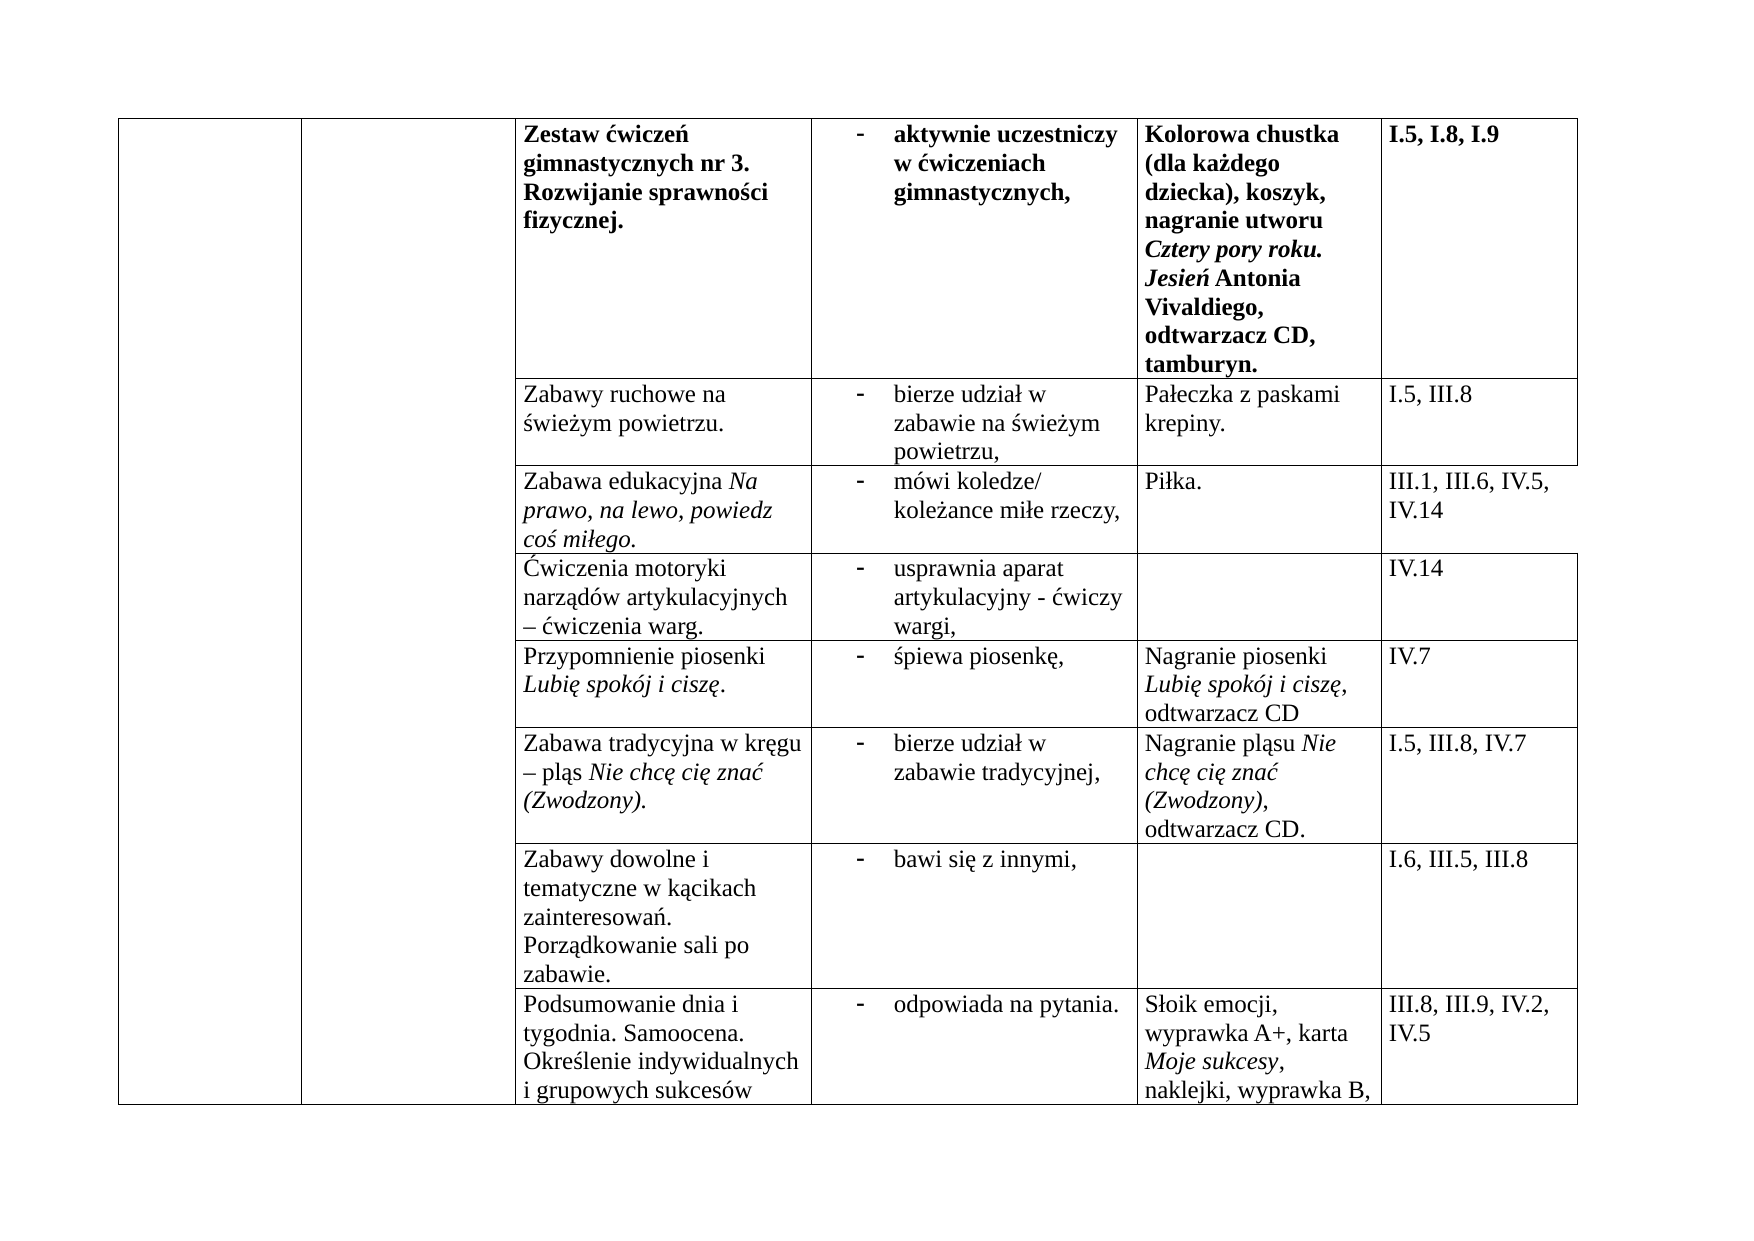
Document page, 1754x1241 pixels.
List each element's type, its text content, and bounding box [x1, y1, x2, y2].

table_cell odpowiada na pytania. [812, 989, 1137, 1104]
table_cell Słoik emocji, wyprawka A+, karta Moje sukcesy, naklejki, wyprawka B, [1138, 989, 1381, 1104]
table_cell Piłka. [1138, 466, 1381, 552]
table_cell bierze udział w zabawie na świeżym powietrzu, [812, 379, 1137, 465]
table_cell Zabawa tradycyjna w kręgu – pląs Nie chcę cię znać (Zwodzony). [516, 728, 811, 843]
table_cell bawi się z innymi, [812, 844, 1137, 988]
table_cell III.1, III.6, IV.5, IV.14 [1382, 466, 1577, 552]
table_cell III.8, III.9, IV.2, IV.5 [1382, 989, 1577, 1104]
table_cell Zabawy dowolne i tematyczne w kącikach zainteresowań. Porządkowanie sali po zabawie. [516, 844, 811, 988]
table_cell usprawnia aparat artykulacyjny - ćwiczy wargi, [812, 554, 1137, 640]
table_cell bierze udział w zabawie tradycyjnej, [812, 728, 1137, 843]
table_cell mówi koledze/ koleżance miłe rzeczy, [812, 466, 1137, 552]
table_cell Zestaw ćwiczeń gimnastycznych nr 3. Rozwijanie sprawności fizycznej. [516, 119, 811, 378]
table_cell IV.14 [1382, 554, 1577, 640]
table_cell I.6, III.5, III.8 [1382, 844, 1577, 988]
table_cell Zabawy ruchowe na świeżym powietrzu. [516, 379, 811, 465]
table_cell Ćwiczenia motoryki narządów artykulacyjnych – ćwiczenia warg. [516, 554, 811, 640]
table_cell [1138, 844, 1381, 988]
table_cell I.5, III.8 [1382, 379, 1577, 465]
table_cell [1138, 554, 1381, 640]
table_cell IV.7 [1382, 641, 1577, 727]
table_cell Nagranie piosenki Lubię spokój i ciszę, odtwarzacz CD [1138, 641, 1381, 727]
table_cell śpiewa piosenkę, [812, 641, 1137, 727]
table_cell aktywnie uczestniczy w ćwiczeniach gimnastycznych, [812, 119, 1137, 378]
table_cell Zabawa edukacyjna Na prawo, na lewo, powiedz coś miłego. [516, 466, 811, 552]
table_cell I.5, I.8, I.9 [1382, 119, 1577, 378]
table_cell Nagranie pląsu Nie chcę cię znać (Zwodzony), odtwarzacz CD. [1138, 728, 1381, 843]
table_cell Pałeczka z paskami krepiny. [1138, 379, 1381, 465]
table_cell I.5, III.8, IV.7 [1382, 728, 1577, 843]
table_cell Kolorowa chustka (dla każdego dziecka), koszyk, nagranie utworu Cztery pory roku. Jesień Antonia Vivaldiego, odtwarzacz CD, tamburyn. [1138, 119, 1381, 378]
table_cell Podsumowanie dnia i tygodnia. Samoocena. Określenie indywidualnych i grupowych sukcesów [516, 989, 811, 1104]
table_cell Przypomnienie piosenki Lubię spokój i ciszę. [516, 641, 811, 727]
